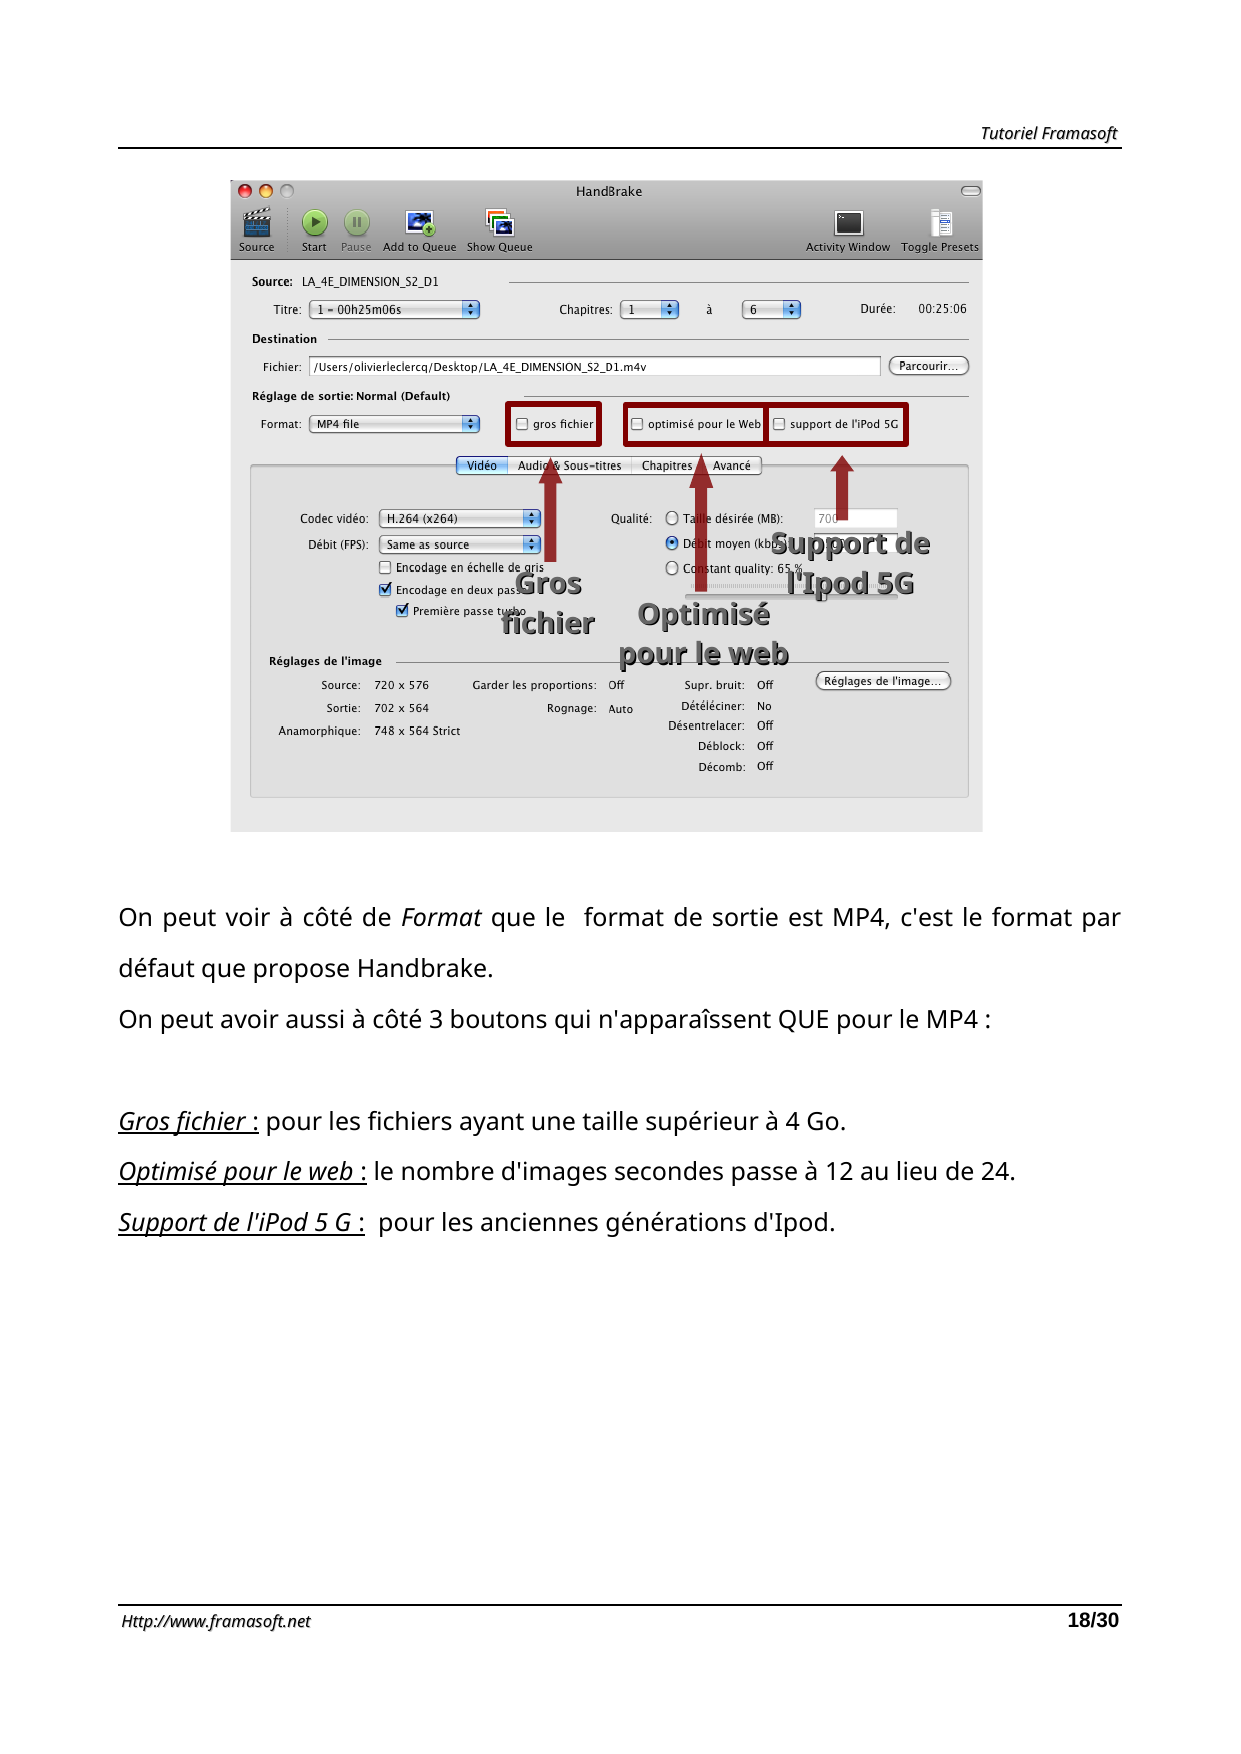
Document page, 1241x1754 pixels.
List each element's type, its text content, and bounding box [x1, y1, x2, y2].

picture [230, 180, 983, 832]
text Gros fichier : pour les fichiers ayant une taille supérieur à 4 Go. [118, 1103, 1122, 1137]
text On peut voir à côté de Format que le format de sortie est MP4, c'est le format par défaut que propose Handbrake. [118, 899, 1122, 984]
text Support de l'iPod 5 G : pour les anciennes générations d'Ipod. [118, 1205, 1122, 1239]
text Optimisé pour le web : le nombre d'images secondes passe à 12 au lieu de 24. [118, 1154, 1122, 1188]
text On peut avoir aussi à côté 3 boutons qui n'apparaîssent QUE pour le MP4 : [118, 1001, 1122, 1035]
